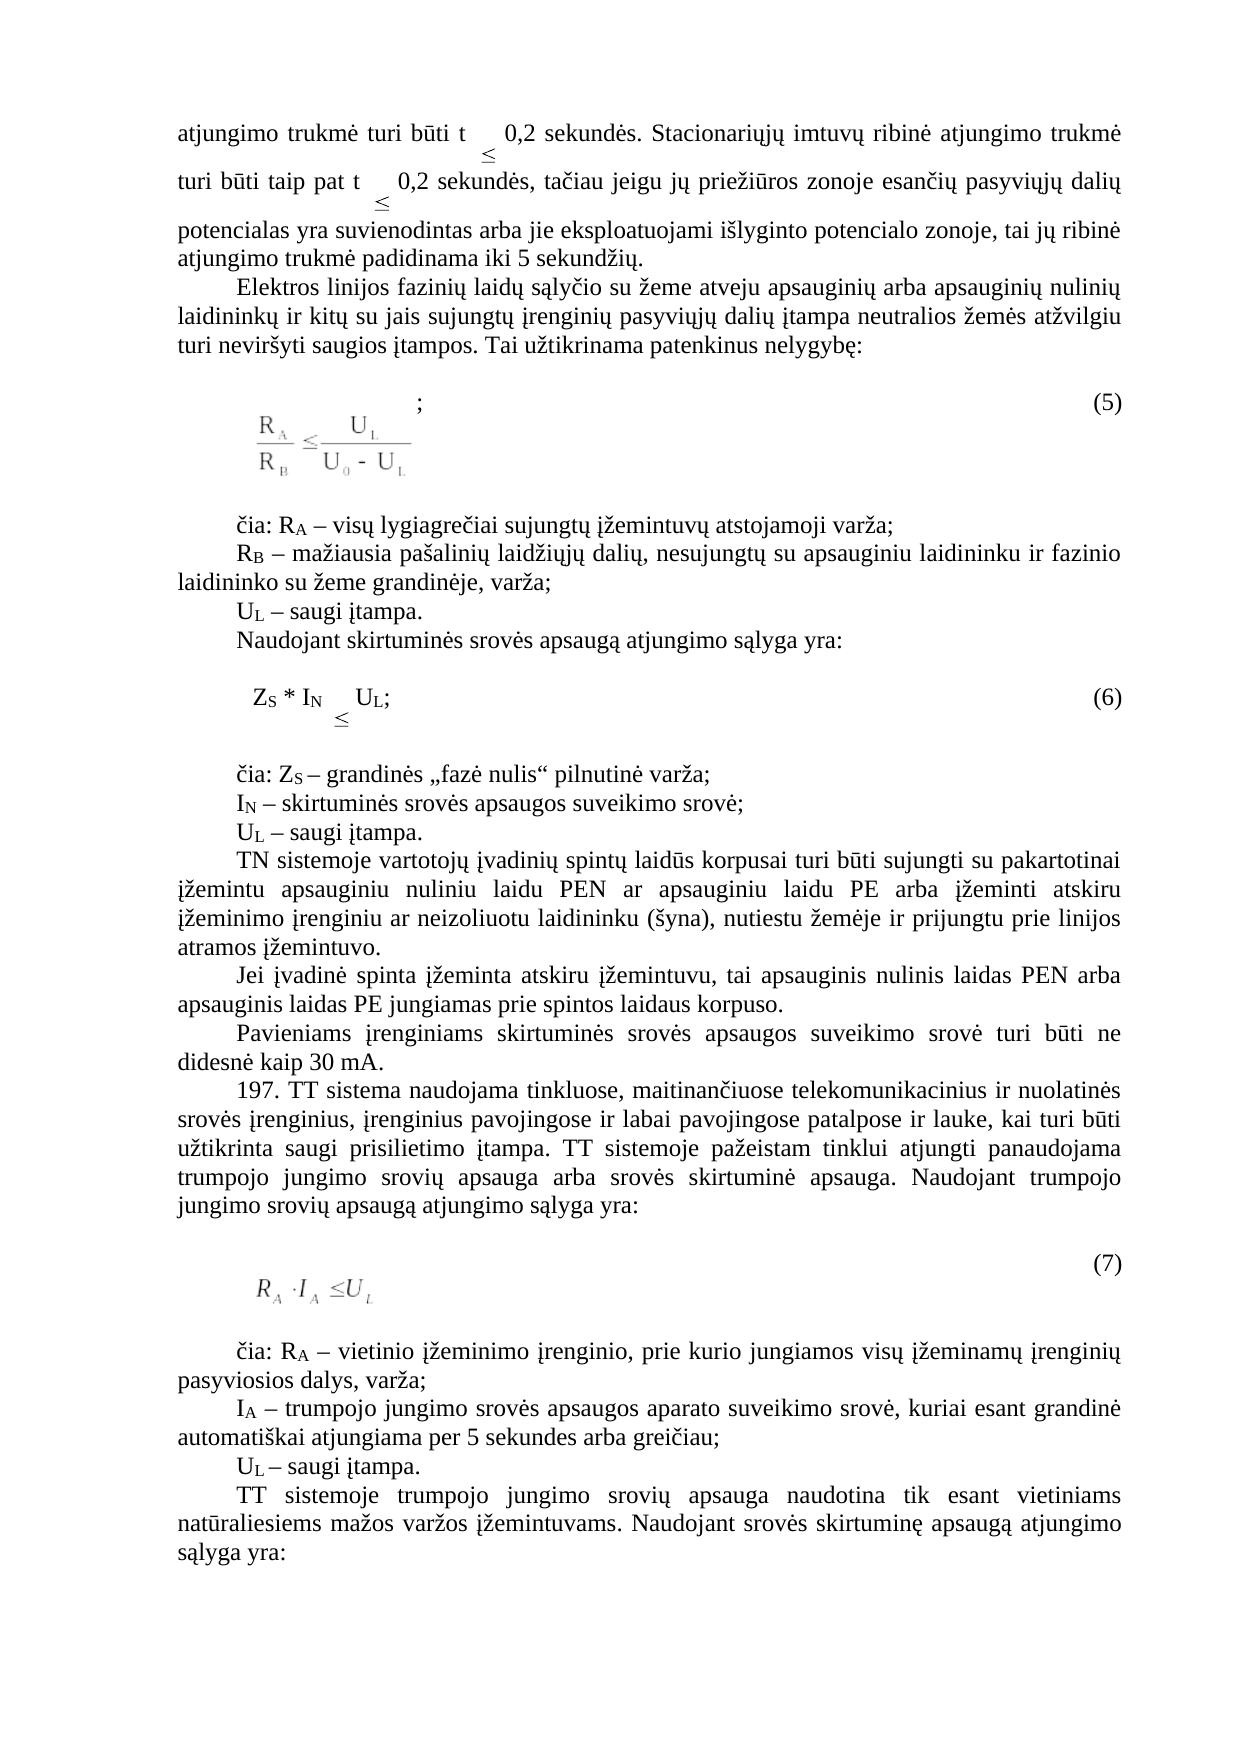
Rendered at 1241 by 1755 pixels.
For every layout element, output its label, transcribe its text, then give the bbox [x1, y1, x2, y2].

text čia: RA – visų lygiagrečiai sujungtų įžemintuvų atstojamoji varža; [177, 510, 1122, 538]
text 197. TT sistema naudojama tinkluose, maitinančiuose telekomunikacinius ir nuolatinės srovės įrenginius, įrenginius pavojingose ir labai pavojingose patalpose ir lauke, kai turi būti užtikrinta saugi prisilietimo įtampa. TT sistemoje pažeistam tinklui atjungti panaudojama trumpojo jungimo srovių apsauga arba srovės skirtuminė apsauga. Naudojant trumpojo jungimo srovių apsaugą atjungimo sąlyga yra: [177, 1076, 1122, 1219]
text atjungimo trukmė turi būti t 0,2 sekundės. Stacionariųjų imtuvų ribinė atjungimo trukmė turi būti taip pat t 0,2 sekundės, tačiau jeigu jų priežiūros zonoje esančių pasyviųjų dalių potencialas yra suvienodintas arba jie eksploatuojami išlyginto potencialo zonoje, tai jų ribinė atjungimo trukmė padidinama iki 5 sekundžių. [177, 118, 1122, 272]
text Naudojant skirtuminės srovės apsaugą atjungimo sąlyga yra: [177, 625, 1122, 653]
text IA – trumpojo jungimo srovės apsaugos aparato suveikimo srovė, kuriai esant grandinė automatiškai atjungiama per 5 sekundes arba greičiau; [177, 1393, 1122, 1451]
text Pavieniams įrenginiams skirtuminės srovės apsaugos suveikimo srovė turi būti ne didesnė kaip 30 mA. [177, 1018, 1122, 1076]
text čia: ZS – grandinės „fazė nulis“ pilnutinė varža; [177, 759, 1122, 788]
text UL – saugi įtampa. [177, 596, 1122, 625]
text TT sistemoje trumpojo jungimo srovių apsauga naudotina tik esant vietiniams natūraliesiems mažos varžos įžemintuvams. Naudojant srovės skirtuminę apsaugą atjungimo sąlyga yra: [177, 1480, 1122, 1566]
text UL – saugi įtampa. [177, 1451, 1122, 1480]
text ; (5) [177, 387, 1122, 481]
text Jei įvadinė spinta įžeminta atskiru įžemintuvu, tai apsauginis nulinis laidas PEN arba apsauginis laidas PE jungiamas prie spintos laidaus korpuso. [177, 961, 1122, 1018]
text (7) [177, 1248, 1122, 1307]
text IN – skirtuminės srovės apsaugos suveikimo srovė; [177, 788, 1122, 817]
text RB – mažiausia pašalinių laidžiųjų dalių, nesujungtų su apsauginiu laidininku ir fazinio laidininko su žeme grandinėje, varža; [177, 538, 1122, 596]
text TN sistemoje vartotojų įvadinių spintų laidūs korpusai turi būti sujungti su pakartotinai įžemintu apsauginiu nuliniu laidu PEN ar apsauginiu laidu PE arba įžeminti atskiru įžeminimo įrenginiu ar neizoliuotu laidininku (šyna), nutiestu žemėje ir prijungtu prie linijos atramos įžemintuvo. [177, 846, 1122, 961]
text Elektros linijos fazinių laidų sąlyčio su žeme atveju apsauginių arba apsauginių nulinių laidininkų ir kitų su jais sujungtų įrenginių pasyviųjų dalių įtampa neutralios žemės atžvilgiu turi neviršyti saugios įtampos. Tai užtikrinama patenkinus nelygybę: [177, 272, 1122, 358]
text čia: RA – vietinio įžeminimo įrenginio, prie kurio jungiamos visų įžeminamų įrenginių pasyviosios dalys, varža; [177, 1336, 1122, 1393]
text UL – saugi įtampa. [177, 817, 1122, 846]
text ZS * IN UL; (6) [177, 682, 1122, 731]
